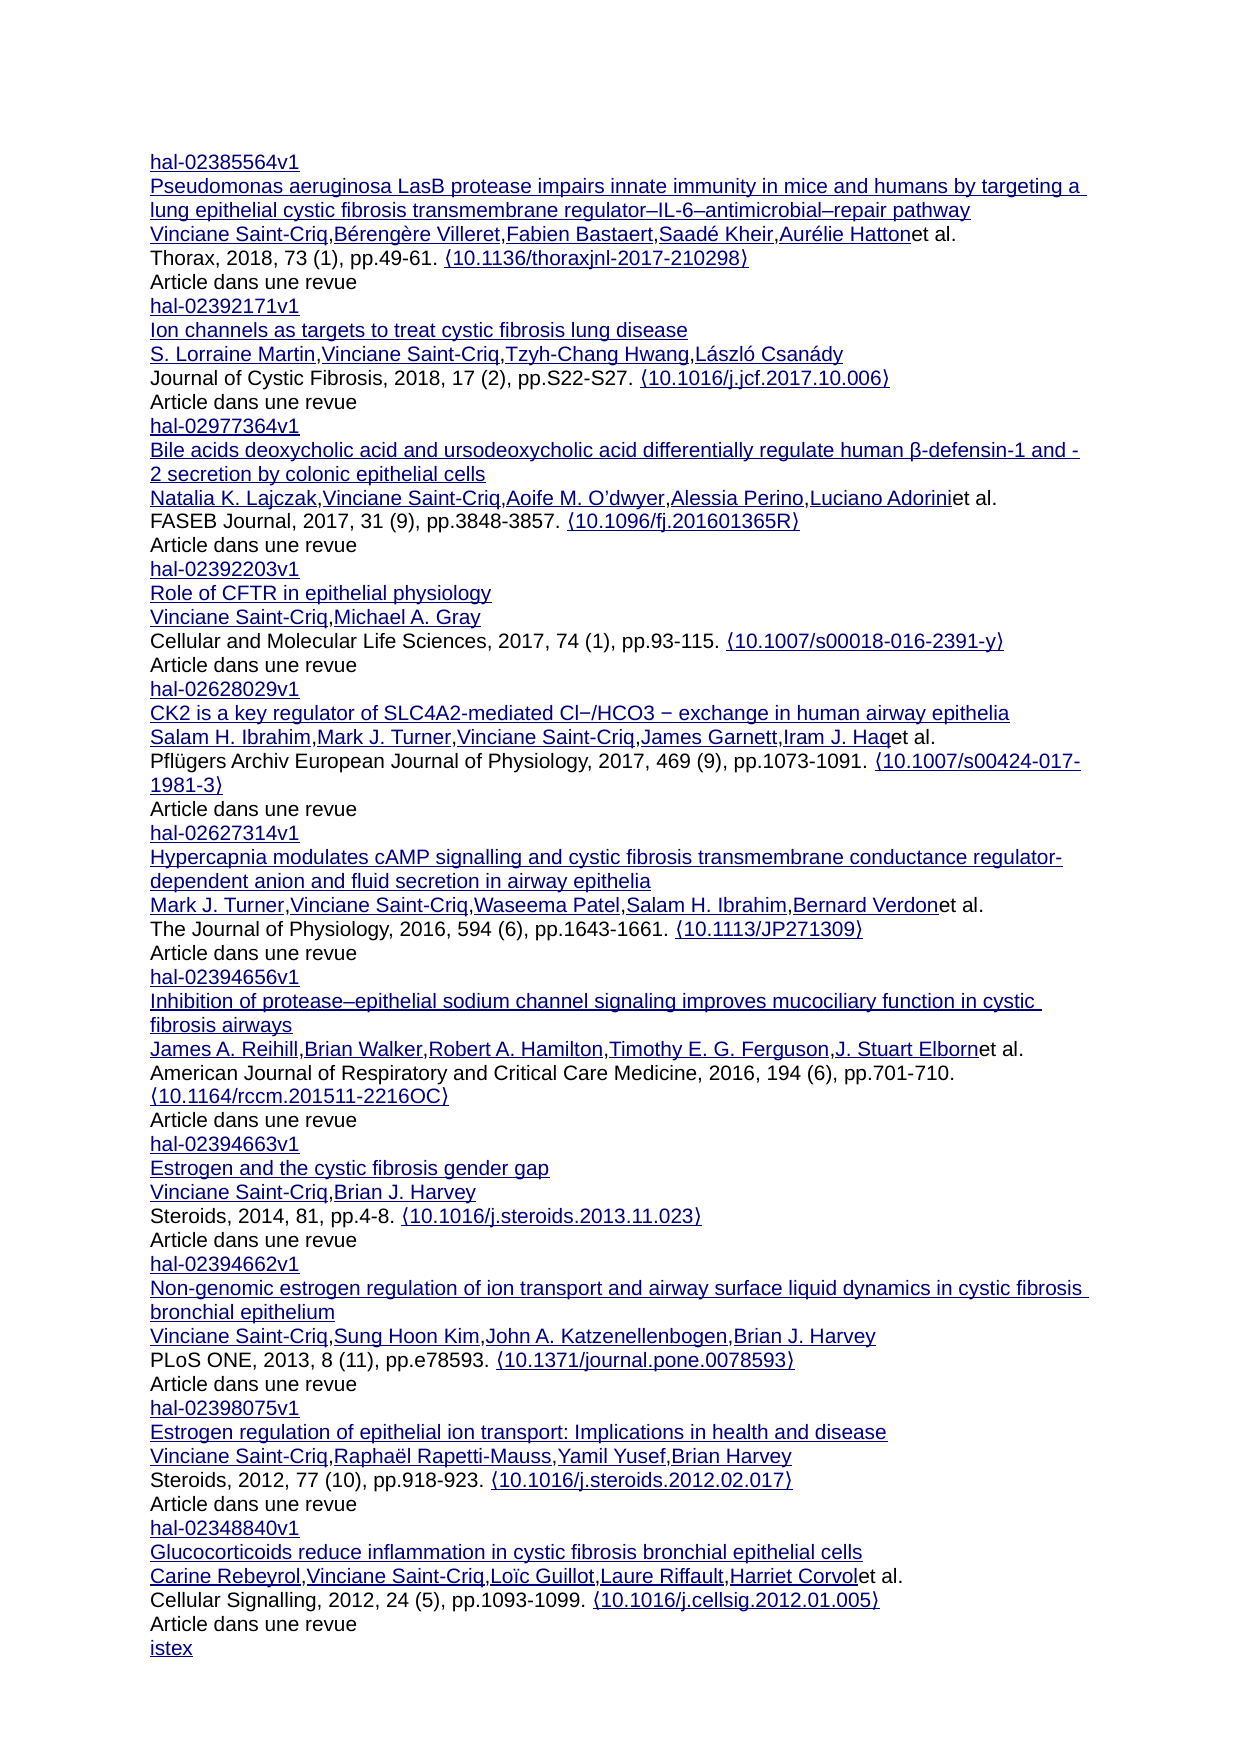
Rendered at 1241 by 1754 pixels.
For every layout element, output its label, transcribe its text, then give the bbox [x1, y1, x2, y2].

table_cell Estrogen regulation of epithelial ion transport: Implications in health and disease Vinciane Saint-Criq,Raphaël Rapetti-Mauss,Yamil Yusef,Brian Harvey Steroids, 2012, 77 (10), pp.918-923. ⟨10.1016/j.steroids.2012.02.017⟩ Article dans une revue hal-02348840v1 [150, 1420, 1090, 1539]
table_cell Non-genomic estrogen regulation of ion transport and airway surface liquid dynamics in cystic fibrosis bronchial epithelium Vinciane Saint-Criq,Sung Hoon Kim,John A. Katzenellenbogen,Brian J. Harvey PLoS ONE, 2013, 8 (11), pp.e78593. ⟨10.1371/journal.pone.0078593⟩ Article dans une revue hal-02398075v1 [150, 1276, 1090, 1420]
table_cell Bile acids deoxycholic acid and ursodeoxycholic acid differentially regulate human β-defensin-1 and -2 secretion by colonic epithelial cells Natalia K. Lajczak,Vinciane Saint-Criq,Aoife M. O’dwyer,Alessia Perino,Luciano Adoriniet al. FASEB Journal, 2017, 31 (9), pp.3848-3857. ⟨10.1096/fj.201601365R⟩ Article dans une revue hal-02392203v1 [150, 438, 1090, 581]
table_cell Role of CFTR in epithelial physiology Vinciane Saint-Criq,Michael A. Gray Cellular and Molecular Life Sciences, 2017, 74 (1), pp.93-115. ⟨10.1007/s00018-016-2391-y⟩ Article dans une revue hal-02628029v1 [150, 581, 1090, 701]
table_cell Inhibition of protease–epithelial sodium channel signaling improves mucociliary function in cystic fibrosis airways James A. Reihill,Brian Walker,Robert A. Hamilton,Timothy E. G. Ferguson,J. Stuart Elbornet al. American Journal of Respiratory and Critical Care Medicine, 2016, 194 (6), pp.701-710. ⟨10.1164/rccm.201511-2216OC⟩ Article dans une revue hal-02394663v1 [150, 989, 1090, 1156]
table_cell Ion channels as targets to treat cystic fibrosis lung disease S. Lorraine Martin,Vinciane Saint-Criq,Tzyh-Chang Hwang,László Csanády Journal of Cystic Fibrosis, 2018, 17 (2), pp.S22-S27. ⟨10.1016/j.jcf.2017.10.006⟩ Article dans une revue hal-02977364v1 [150, 318, 1090, 437]
table_cell Glucocorticoids reduce inflammation in cystic fibrosis bronchial epithelial cells Carine Rebeyrol,Vinciane Saint-Criq,Loïc Guillot,Laure Riffault,Harriet Corvolet al. Cellular Signalling, 2012, 24 (5), pp.1093-1099. ⟨10.1016/j.cellsig.2012.01.005⟩ Article dans une revue istex [150, 1540, 1090, 1659]
table_cell Pseudomonas aeruginosa LasB protease impairs innate immunity in mice and humans by targeting a lung epithelial cystic fibrosis transmembrane regulator–IL-6–antimicrobial–repair pathway Vinciane Saint-Criq,Bérengère Villeret,Fabien Bastaert,Saadé Kheir,Aurélie Hattonet al. Thorax, 2018, 73 (1), pp.49-61. ⟨10.1136/thoraxjnl-2017-210298⟩ Article dans une revue hal-02392171v1 [150, 174, 1090, 318]
table_cell Hypercapnia modulates cAMP signalling and cystic fibrosis transmembrane conductance regulator-dependent anion and fluid secretion in airway epithelia Mark J. Turner,Vinciane Saint-Criq,Waseema Patel,Salam H. Ibrahim,Bernard Verdonet al. The Journal of Physiology, 2016, 594 (6), pp.1643-1661. ⟨10.1113/JP271309⟩ Article dans une revue hal-02394656v1 [150, 845, 1090, 988]
table_cell CK2 is a key regulator of SLC4A2-mediated Cl−/HCO3 − exchange in human airway epithelia Salam H. Ibrahim,Mark J. Turner,Vinciane Saint-Criq,James Garnett,Iram J. Haqet al. Pflügers Archiv European Journal of Physiology, 2017, 469 (9), pp.1073-1091. ⟨10.1007/s00424-017-1981-3⟩ Article dans une revue hal-02627314v1 [150, 701, 1090, 845]
table_cell Estrogen and the cystic fibrosis gender gap Vinciane Saint-Criq,Brian J. Harvey Steroids, 2014, 81, pp.4-8. ⟨10.1016/j.steroids.2013.11.023⟩ Article dans une revue hal-02394662v1 [150, 1156, 1090, 1276]
table_cell hal-02385564v1 [150, 150, 1090, 174]
